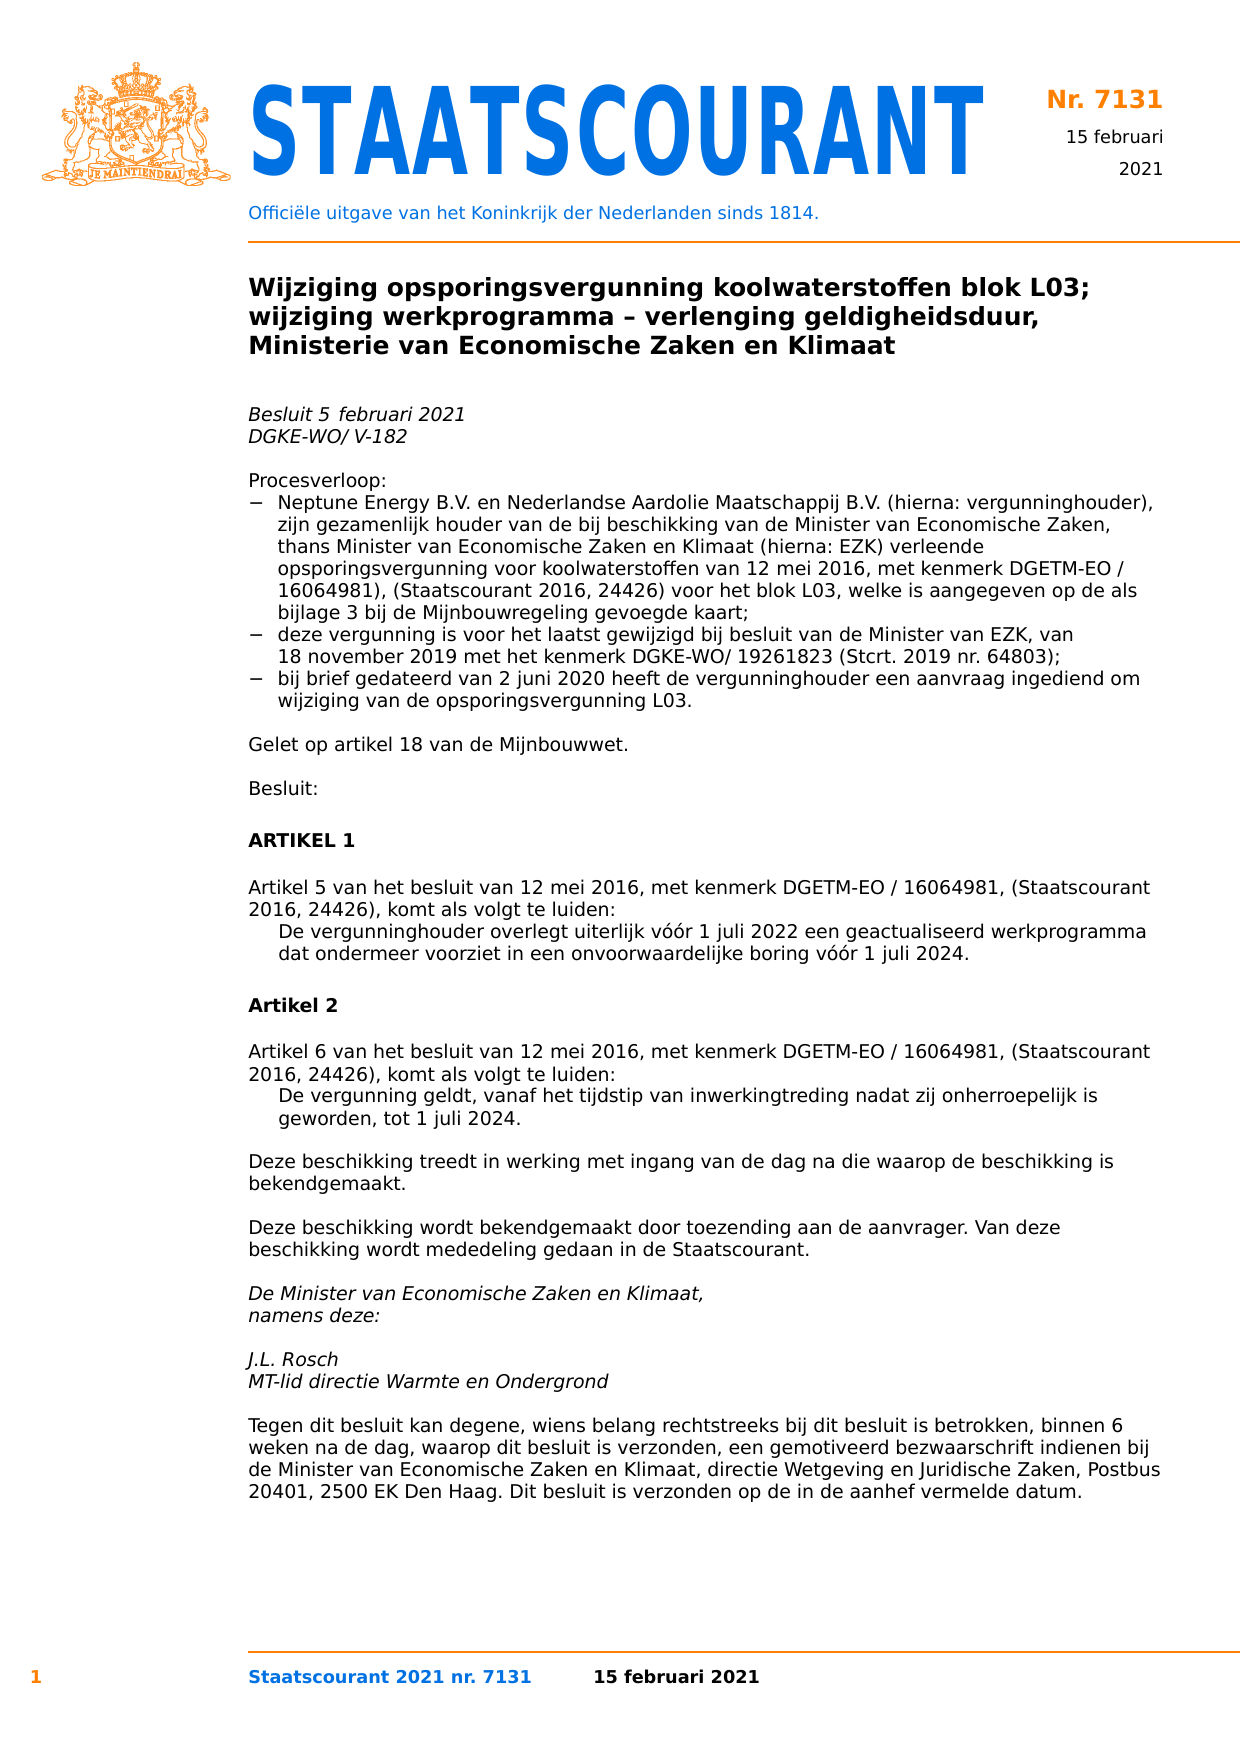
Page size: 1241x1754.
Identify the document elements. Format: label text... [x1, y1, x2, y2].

text − bij brief gedateerd van 2 juni 2020 heeft de vergunninghouder een aanvraag ingediend om wijziging van de opsporingsvergunning L03. [248, 668, 1163, 712]
table_header [25, 62, 248, 241]
text Gelet op artikel 18 van de Mijnbouwwet. [248, 734, 1163, 756]
text De Minister van Economische Zaken en Klimaat, namens deze: J.L. Rosch MT-lid directie Warmte en Ondergrond [248, 1283, 1163, 1393]
text DGKE-WO/ V-182 [248, 426, 1163, 448]
text − Neptune Energy B.V. en Nederlandse Aardolie Maatschappij B.V. (hierna: vergunninghouder), zijn gezamenlijk houder van de bij beschikking van de Minister van Economische Zaken, thans Minister van Economische Zaken en Klimaat (hierna: EZK) verleende opsporingsvergunning voor koolwaterstoffen van 12 mei 2016, met kenmerk DGETM-EO / 16064981), (Staatscourant 2016, 24426) voor het blok L03, welke is aangegeven op de als bijlage 3 bij de Mijnbouwregeling gevoegde kaart; [248, 492, 1163, 624]
table_cell 2021 [998, 153, 1240, 203]
text De vergunning geldt, vanaf het tijdstip van inwerkingtreding nadat zij onherroepelijk is geworden, tot 1 juli 2024. [278, 1085, 1163, 1129]
text − deze vergunning is voor het laatst gewijzigd bij besluit van de Minister van EZK, van 18 november 2019 met het kenmerk DGKE-WO/ 19261823 (Stcrt. 2019 nr. 64803); [248, 624, 1163, 668]
text Deze beschikking wordt bekendgemaakt door toezending aan de aanvrager. Van deze beschikking wordt mededeling gedaan in de Staatscourant. [248, 1217, 1163, 1261]
text Deze beschikking treedt in werking met ingang van de dag na die waarop de beschikking is bekendgemaakt. [248, 1151, 1163, 1195]
text De vergunninghouder overlegt uiterlijk vóór 1 juli 2022 een geactualiseerd werkprogramma dat ondermeer voorziet in een onvoorwaardelijke boring vóór 1 juli 2024. [278, 921, 1163, 964]
text Artikel 6 van het besluit van 12 mei 2016, met kenmerk DGETM-EO / 16064981, (Staatscourant 2016, 24426), komt als volgt te luiden: [248, 1041, 1163, 1085]
text Besluit 5 februari 2021 [248, 404, 1163, 426]
text Artikel 5 van het besluit van 12 mei 2016, met kenmerk DGETM-EO / 16064981, (Staatscourant 2016, 24426), komt als volgt te luiden: [248, 877, 1163, 921]
text Tegen dit besluit kan degene, wiens belang rechtstreeks bij dit besluit is betrokken, binnen 6 weken na de dag, waarop dit besluit is verzonden, een gemotiveerd bezwaarschrift indienen bij de Minister van Economische Zaken en Klimaat, directie Wetgeving en Juridische Zaken, Postbus 20401, 2500 EK Den Haag. Dit besluit is verzonden op de in de aanhef vermelde datum. [248, 1415, 1163, 1503]
text Procesverloop: [248, 470, 1163, 492]
subtitle Artikel 2 [248, 994, 1163, 1016]
text Besluit: [248, 778, 1163, 799]
table_header STAATSCOURANT [248, 62, 998, 203]
subtitle ARTIKEL 1 [248, 829, 1163, 852]
table_header Nr. 7131 [998, 62, 1240, 121]
picture [41, 62, 231, 186]
table_cell 15 februari [998, 121, 1240, 153]
table_cell Officiële uitgave van het Koninkrijk der Nederlanden sinds 1814. [248, 203, 1240, 241]
subtitle Wijziging opsporingsvergunning koolwaterstoffen blok L03; wijziging werkprogramma – verlenging geldigheidsduur, Ministerie van Economische Zaken en Klimaat [248, 273, 1163, 361]
